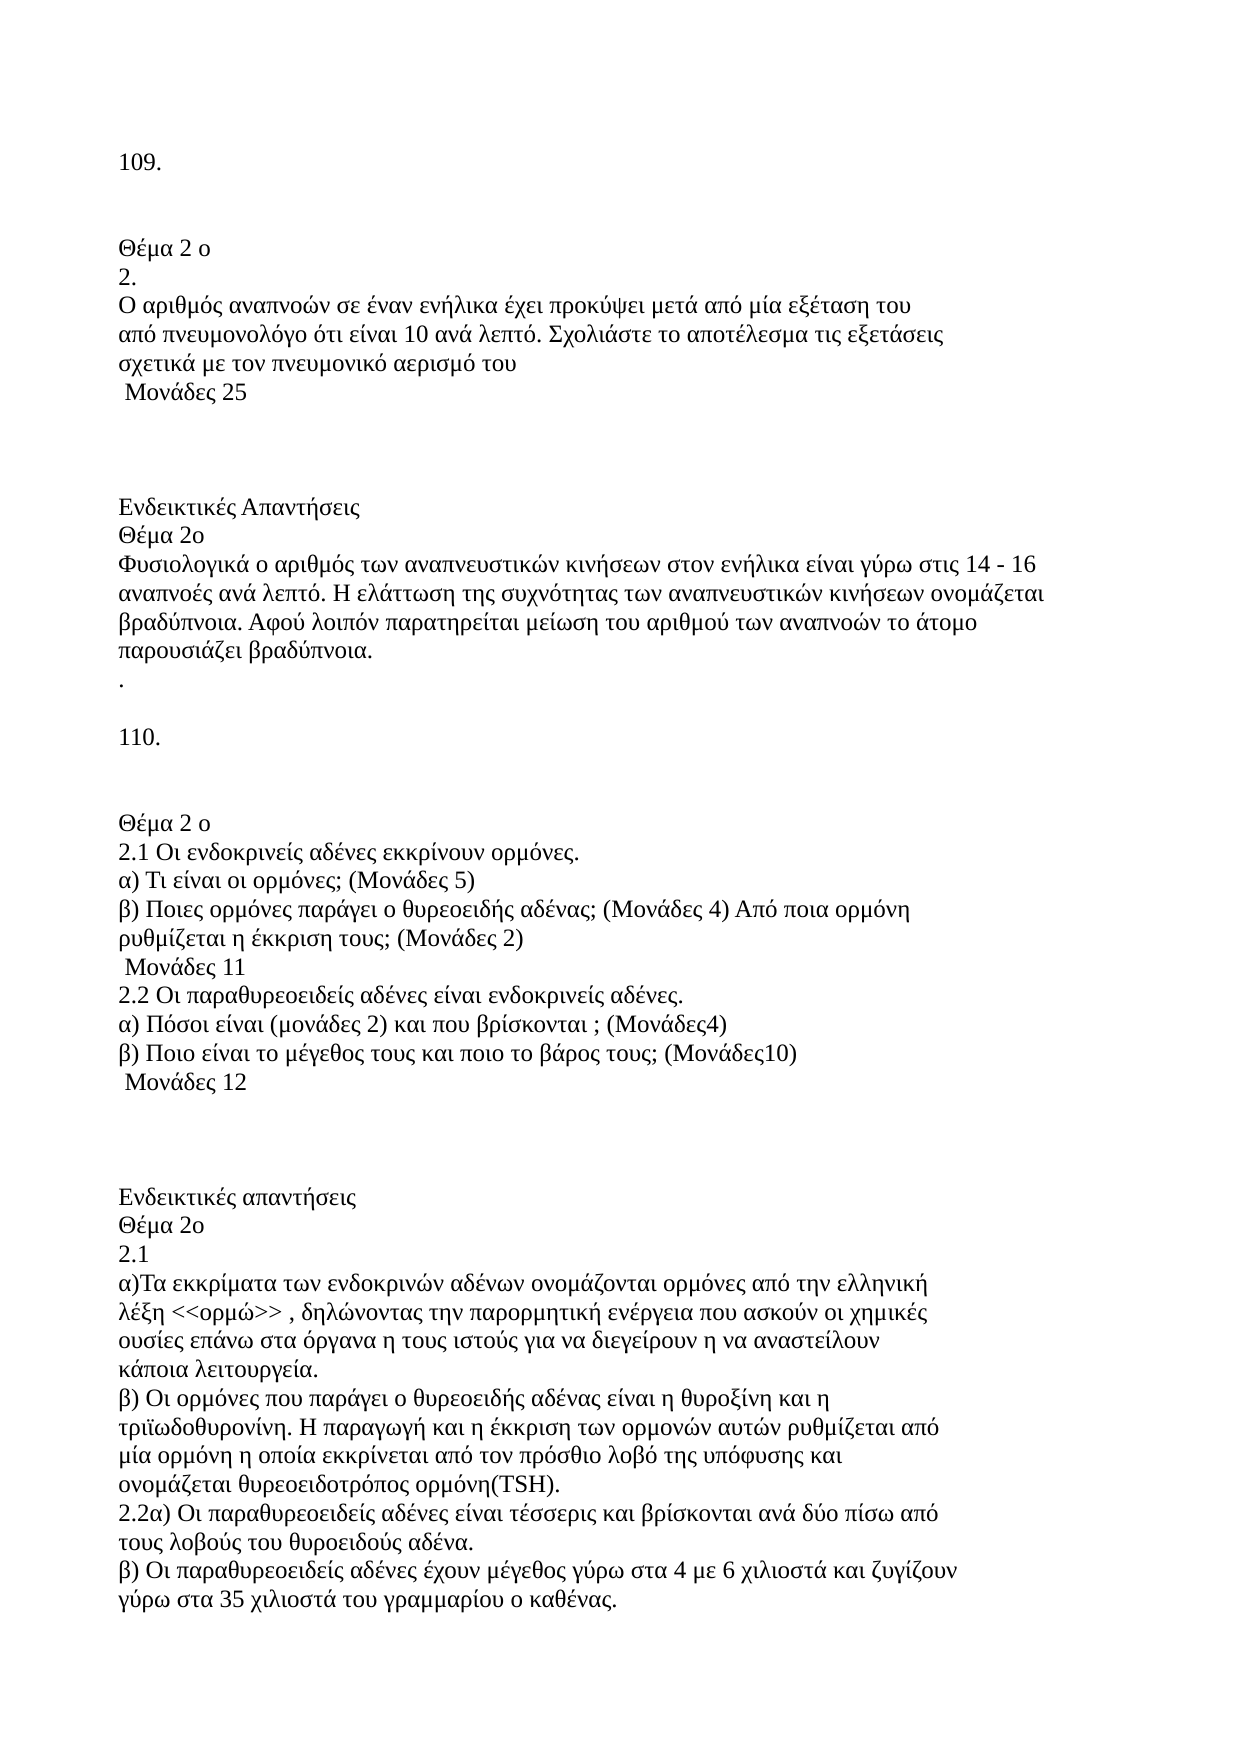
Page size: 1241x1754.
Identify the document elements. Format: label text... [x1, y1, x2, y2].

text ρυθμίζεται η έκκριση τους; (Mονάδες 2) [118, 923, 1122, 952]
text αναπνοές ανά λεπτό. Η ελάττωση της συχνότητας των αναπνευστικών κινήσεων ονομάζεται [118, 578, 1122, 607]
text 109. [118, 147, 1122, 176]
text Μονάδες 12 [118, 1067, 1122, 1096]
text μία ορμόνη η οποία εκκρίνεται από τον πρόσθιο λοβό της υπόφυσης και [118, 1441, 1122, 1469]
text β) Ποιες ορμόνες παράγει ο θυρεοειδής αδένας; (Μονάδες 4) Από ποια ορμόνη [118, 894, 1122, 923]
text τριϊωδοθυρονίνη. Η παραγωγή και η έκκριση των ορμονών αυτών ρυθμίζεται από [118, 1412, 1122, 1441]
text Μονάδες 11 [118, 952, 1122, 981]
text Θέμα 2ο [118, 1211, 1122, 1239]
text Μονάδες 25 [118, 377, 1122, 406]
text Ενδεικτικές απαντήσεις [118, 1182, 1122, 1211]
text α) Τι είναι οι ορμόνες; (Μονάδες 5) [118, 866, 1122, 894]
text α) Πόσοι είναι (μονάδες 2) και που βρίσκονται ; (Μονάδες4) [118, 1009, 1122, 1038]
text Θέμα 2 ο [118, 233, 1122, 262]
text β) Ποιο είναι το μέγεθος τους και ποιο το βάρος τους; (Μονάδες10) [118, 1038, 1122, 1067]
text Θέμα 2 ο [118, 808, 1122, 837]
text κάποια λειτουργεία. [118, 1354, 1122, 1383]
text 2.1 Οι ενδοκρινείς αδένες εκκρίνουν ορμόνες. [118, 837, 1122, 866]
text 2. [118, 262, 1122, 291]
text 110. [118, 722, 1122, 751]
text α)Τα εκκρίματα των ενδοκρινών αδένων ονομάζονται ορμόνες από την ελληνική [118, 1268, 1122, 1297]
text τους λοβούς του θυροειδούς αδένα. [118, 1527, 1122, 1556]
text από πνευμονολόγο ότι είναι 10 ανά λεπτό. Σχολιάστε το αποτέλεσμα τις εξετάσεις [118, 319, 1122, 348]
text 2.2 Οι παραθυρεοειδείς αδένες είναι ενδοκρινείς αδένες. [118, 981, 1122, 1009]
text λέξη <<ορμώ>> , δηλώνοντας την παρορμητική ενέργεια που ασκούν οι χημικές [118, 1297, 1122, 1326]
text β) Οι παραθυρεοειδείς αδένες έχουν μέγεθος γύρω στα 4 με 6 χιλιοστά και ζυγίζουν [118, 1556, 1122, 1584]
text γύρω στα 35 χιλιοστά του γραμμαρίου ο καθένας. [118, 1584, 1122, 1613]
text ουσίες επάνω στα όργανα η τους ιστούς για να διεγείρουν η να αναστείλουν [118, 1326, 1122, 1354]
text Ενδεικτικές Απαντήσεις [118, 492, 1122, 521]
text 2.2α) Οι παραθυρεοειδείς αδένες είναι τέσσερις και βρίσκονται ανά δύο πίσω από [118, 1498, 1122, 1527]
text βραδύπνοια. Αφού λοιπόν παρατηρείται μείωση του αριθμού των αναπνοών το άτομο [118, 607, 1122, 636]
text 2.1 [118, 1239, 1122, 1268]
text Φυσιολογικά ο αριθμός των αναπνευστικών κινήσεων στον ενήλικα είναι γύρω στις 14 - 16 [118, 549, 1122, 578]
text σχετικά με τον πνευμονικό αερισμό του [118, 348, 1122, 377]
text . [118, 664, 1122, 693]
text παρουσιάζει βραδύπνοια. [118, 636, 1122, 664]
text ονομάζεται θυρεοειδοτρόπος ορμόνη(TSH). [118, 1469, 1122, 1498]
text β) Οι ορμόνες που παράγει ο θυρεοειδής αδένας είναι η θυροξίνη και η [118, 1383, 1122, 1412]
text Θέμα 2ο [118, 521, 1122, 549]
text Ο αριθμός αναπνοών σε έναν ενήλικα έχει προκύψει μετά από μία εξέταση του [118, 291, 1122, 319]
